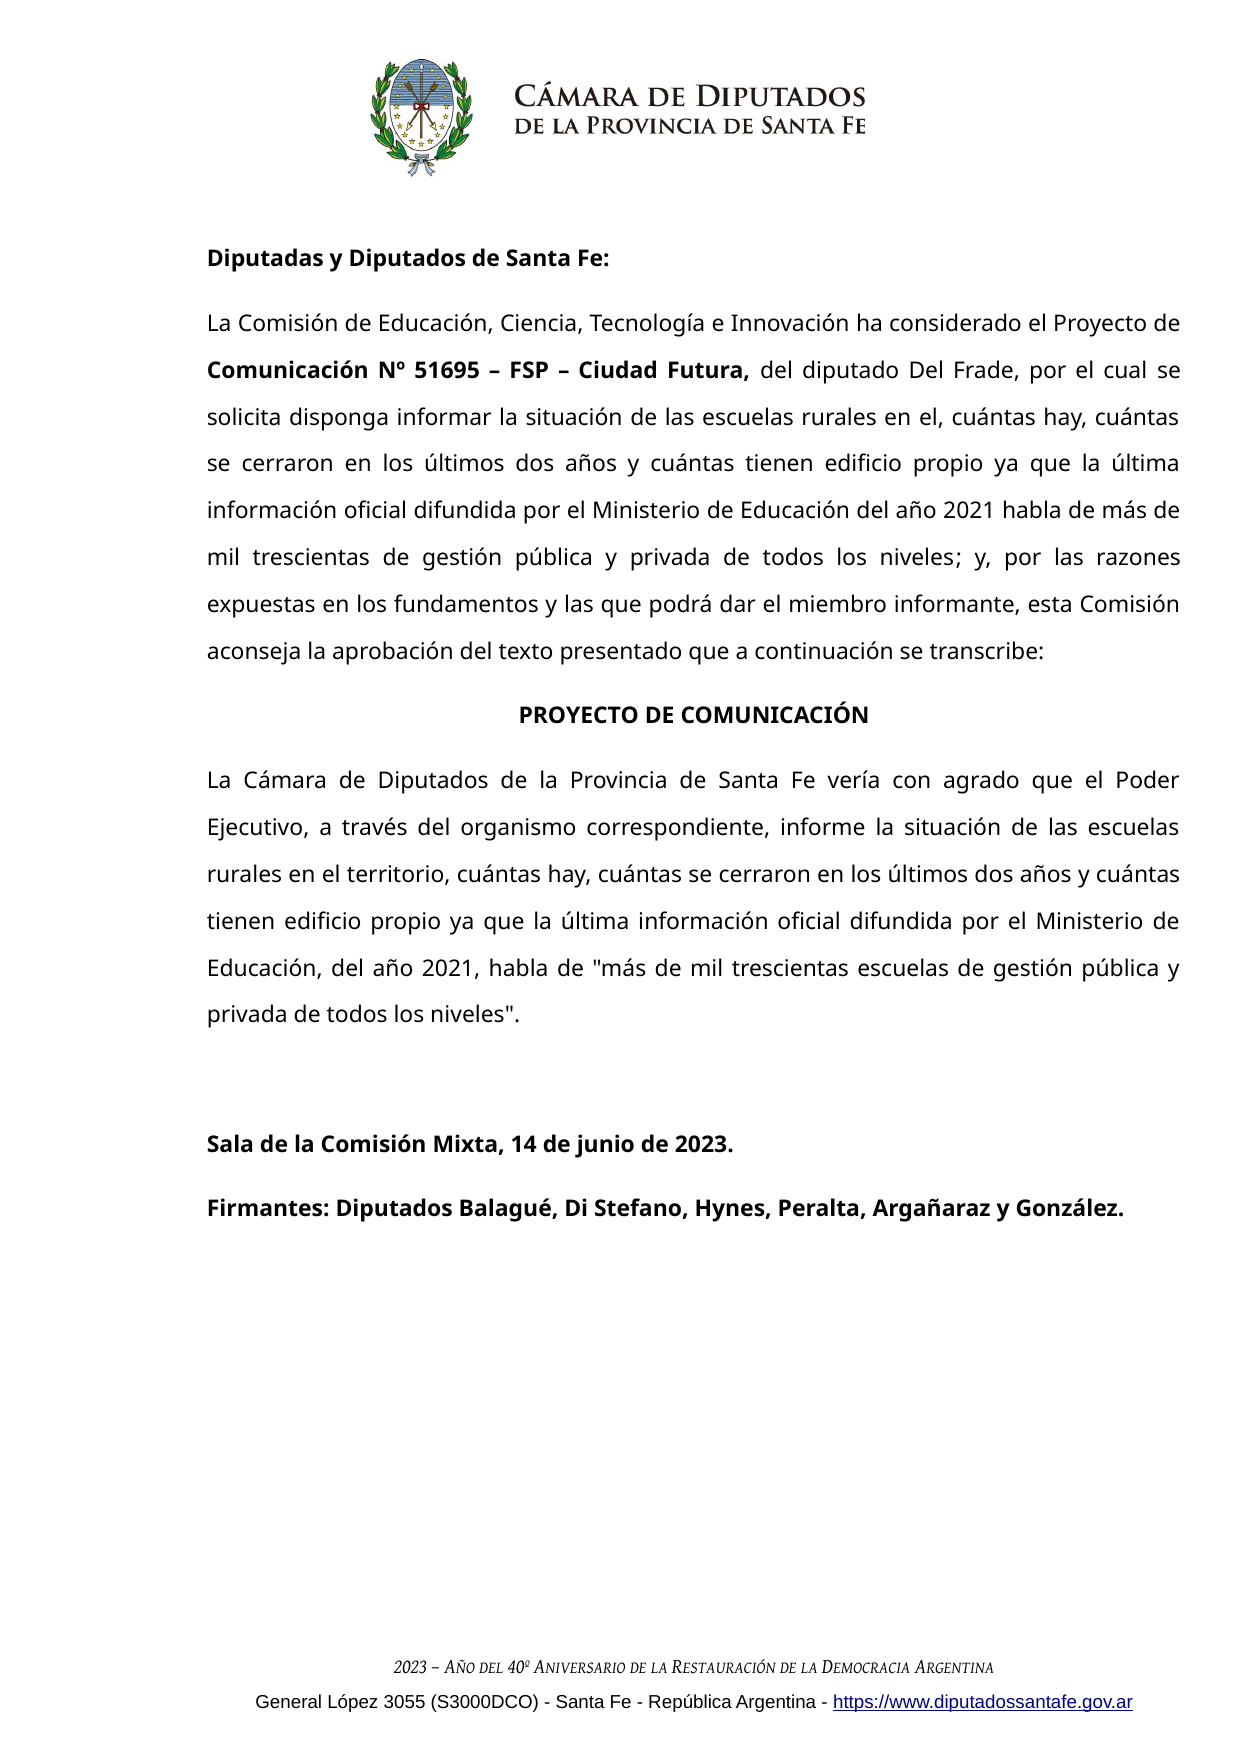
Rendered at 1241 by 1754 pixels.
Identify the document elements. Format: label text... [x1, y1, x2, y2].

text PROYECTO DE COMUNICACIÓN [207, 699, 1181, 731]
picture [370, 59, 866, 181]
text La Cámara de Diputados de la Provincia de Santa Fe vería con agrado que el Poder Ejecutivo, a través del organismo correspondiente, informe la situación de las escuelas rurales en el territorio, cuántas hay, cuántas se cerraron en los últimos dos años y cuántas tienen edificio propio ya que la última información oficial difundida por el Ministerio de Educación, del año 2021, habla de "más de mil trescientas escuelas de gestión pública y privada de todos los niveles". [207, 764, 1181, 1030]
text Firmantes: Diputados Balagué, Di Stefano, Hynes, Peralta, Argañaraz y González. [207, 1192, 1181, 1223]
text La Comisión de Educación, Ciencia, Tecnología e Innovación ha considerado el Proyecto de Comunicación Nº 51695 – FSP – Ciudad Futura, del diputado Del Frade, por el cual se solicita disponga informar la situación de las escuelas rurales en el, cuántas hay, cuántas se cerraron en los últimos dos años y cuántas tienen edificio propio ya que la última información oficial difundida por el Ministerio de Educación del año 2021 habla de más de mil trescientas de gestión pública y privada de todos los niveles; y, por las razones expuestas en los fundamentos y las que podrá dar el miembro informante, esta Comisión aconseja la aprobación del texto presentado que a continuación se transcribe: [207, 307, 1181, 666]
text Diputadas y Diputados de Santa Fe: [207, 242, 1181, 273]
text Sala de la Comisión Mixta, 14 de junio de 2023. [207, 1128, 1181, 1159]
